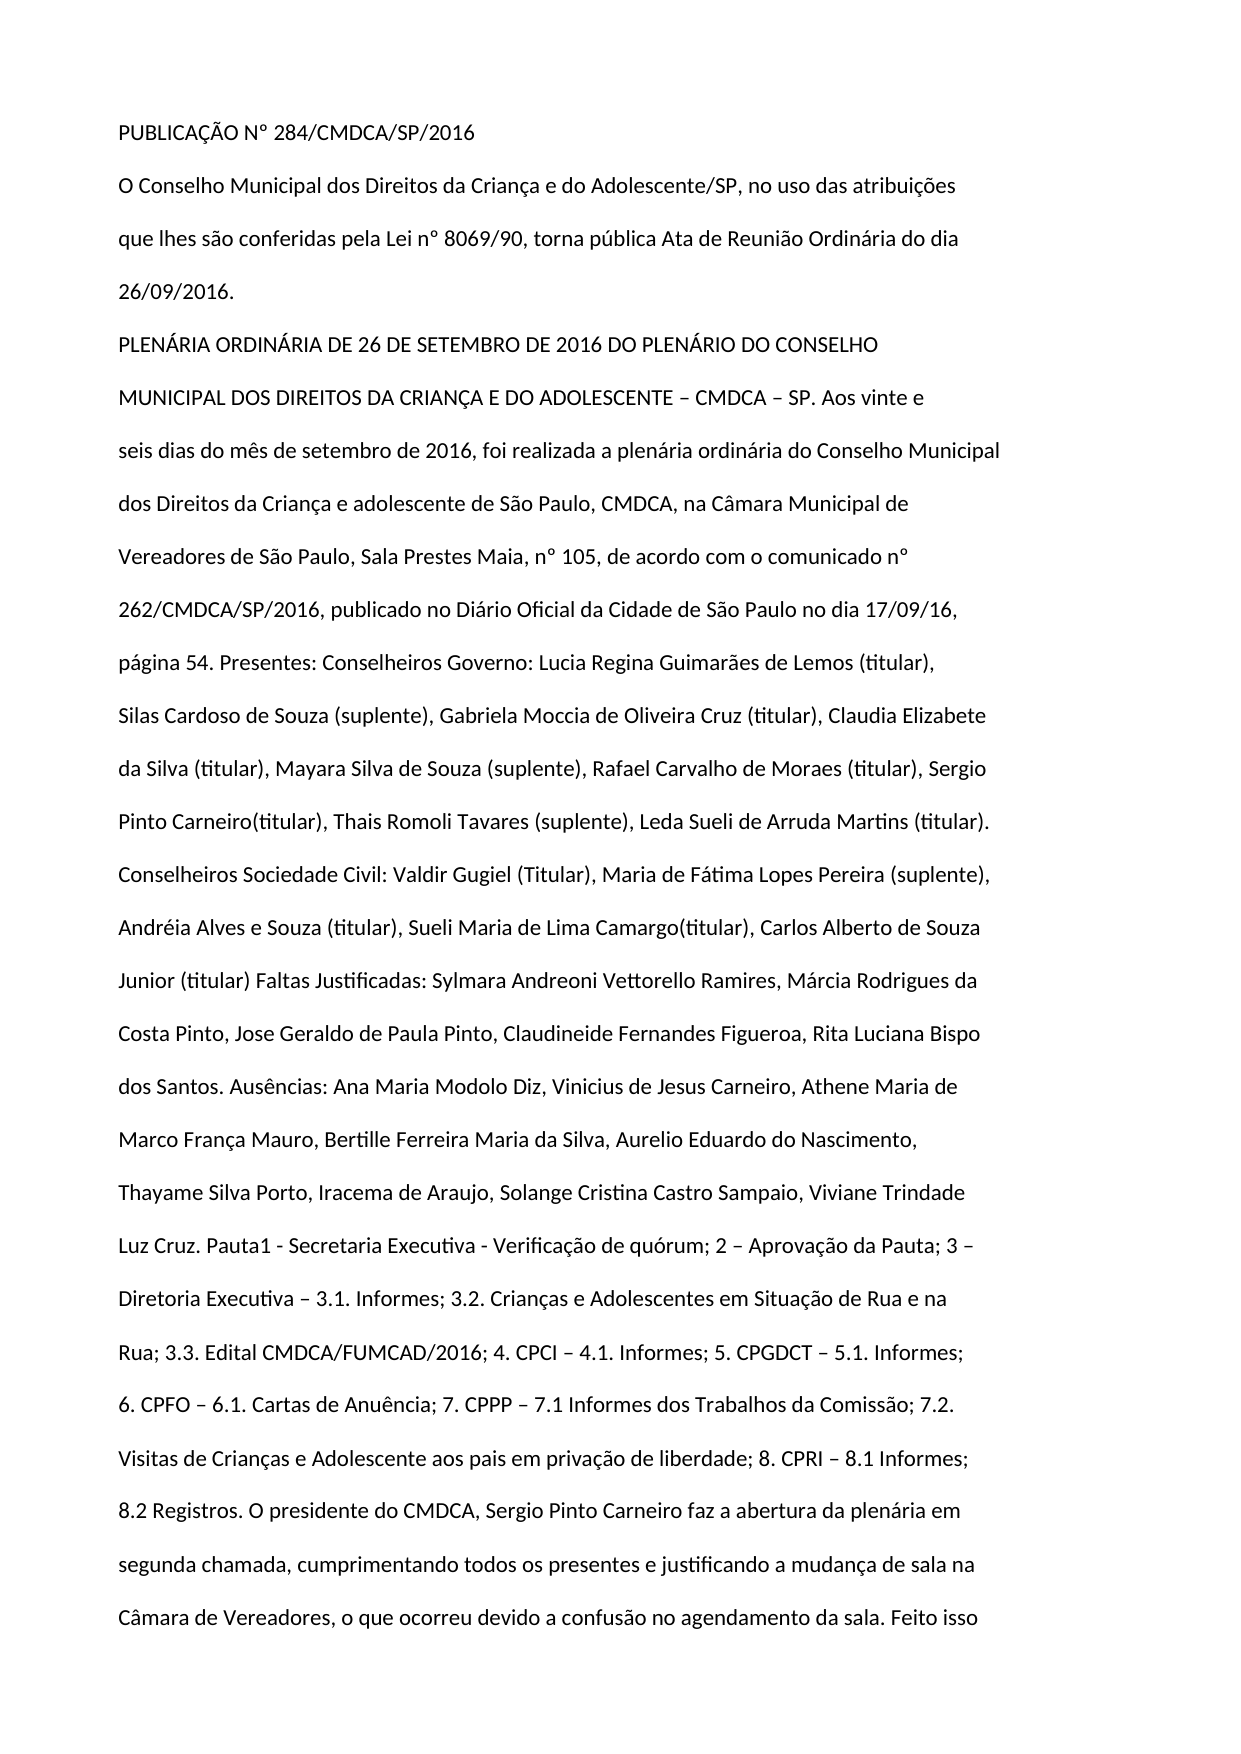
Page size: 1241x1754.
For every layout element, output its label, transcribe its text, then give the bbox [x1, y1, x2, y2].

text Costa Pinto, Jose Geraldo de Paula Pinto, Claudineide Fernandes Figueroa, Rita Luciana Bispo [118, 1019, 1122, 1047]
text Marco França Mauro, Bertille Ferreira Maria da Silva, Aurelio Eduardo do Nascimento, [118, 1126, 1122, 1153]
text Vereadores de São Paulo, Sala Prestes Maia, nº 105, de acordo com o comunicado nº [118, 542, 1122, 570]
text segunda chamada, cumprimentando todos os presentes e justificando a mudança de sala na [118, 1550, 1122, 1578]
text dos Direitos da Criança e adolescente de São Paulo, CMDCA, na Câmara Municipal de [118, 489, 1122, 517]
text Pinto Carneiro(titular), Thais Romoli Tavares (suplente), Leda Sueli de Arruda Martins (titular). [118, 807, 1122, 835]
text MUNICIPAL DOS DIREITOS DA CRIANÇA E DO ADOLESCENTE – CMDCA – SP. Aos vinte e [118, 383, 1122, 411]
text Rua; 3.3. Edital CMDCA/FUMCAD/2016; 4. CPCI – 4.1. Informes; 5. CPGDCT – 5.1. Informes; [118, 1338, 1122, 1366]
text 8.2 Registros. O presidente do CMDCA, Sergio Pinto Carneiro faz a abertura da plenária em [118, 1497, 1122, 1525]
text página 54. Presentes: Conselheiros Governo: Lucia Regina Guimarães de Lemos (titular), [118, 648, 1122, 676]
text Câmara de Vereadores, o que ocorreu devido a confusão no agendamento da sala. Feito isso [118, 1603, 1122, 1631]
text Diretoria Executiva – 3.1. Informes; 3.2. Crianças e Adolescentes em Situação de Rua e na [118, 1284, 1122, 1313]
text dos Santos. Ausências: Ana Maria Modolo Diz, Vinicius de Jesus Carneiro, Athene Maria de [118, 1072, 1122, 1101]
text 26/09/2016. [118, 277, 1122, 305]
text Silas Cardoso de Souza (suplente), Gabriela Moccia de Oliveira Cruz (titular), Claudia Elizabete [118, 701, 1122, 729]
text PLENÁRIA ORDINÁRIA DE 26 DE SETEMBRO DE 2016 DO PLENÁRIO DO CONSELHO [118, 330, 1122, 358]
text da Silva (titular), Mayara Silva de Souza (suplente), Rafael Carvalho de Moraes (titular), Sergio [118, 754, 1122, 782]
text Luz Cruz. Pauta1 - Secretaria Executiva - Verificação de quórum; 2 – Aprovação da Pauta; 3 – [118, 1232, 1122, 1259]
text 262/CMDCA/SP/2016, publicado no Diário Oficial da Cidade de São Paulo no dia 17/09/16, [118, 595, 1122, 623]
text O Conselho Municipal dos Direitos da Criança e do Adolescente/SP, no uso das atribuições [118, 171, 1122, 199]
text 6. CPFO – 6.1. Cartas de Anuência; 7. CPPP – 7.1 Informes dos Trabalhos da Comissão; 7.2. [118, 1391, 1122, 1419]
text Junior (titular) Faltas Justificadas: Sylmara Andreoni Vettorello Ramires, Márcia Rodrigues da [118, 966, 1122, 994]
text Visitas de Crianças e Adolescente aos pais em privação de liberdade; 8. CPRI – 8.1 Informes; [118, 1444, 1122, 1472]
text Conselheiros Sociedade Civil: Valdir Gugiel (Titular), Maria de Fátima Lopes Pereira (suplente), [118, 860, 1122, 888]
text seis dias do mês de setembro de 2016, foi realizada a plenária ordinária do Conselho Municipal [118, 436, 1122, 464]
text Andréia Alves e Souza (titular), Sueli Maria de Lima Camargo(titular), Carlos Alberto de Souza [118, 913, 1122, 941]
text Thayame Silva Porto, Iracema de Araujo, Solange Cristina Castro Sampaio, Viviane Trindade [118, 1178, 1122, 1207]
text PUBLICAÇÃO Nº 284/CMDCA/SP/2016 [118, 118, 1122, 146]
text que lhes são conferidas pela Lei nº 8069/90, torna pública Ata de Reunião Ordinária do dia [118, 224, 1122, 252]
